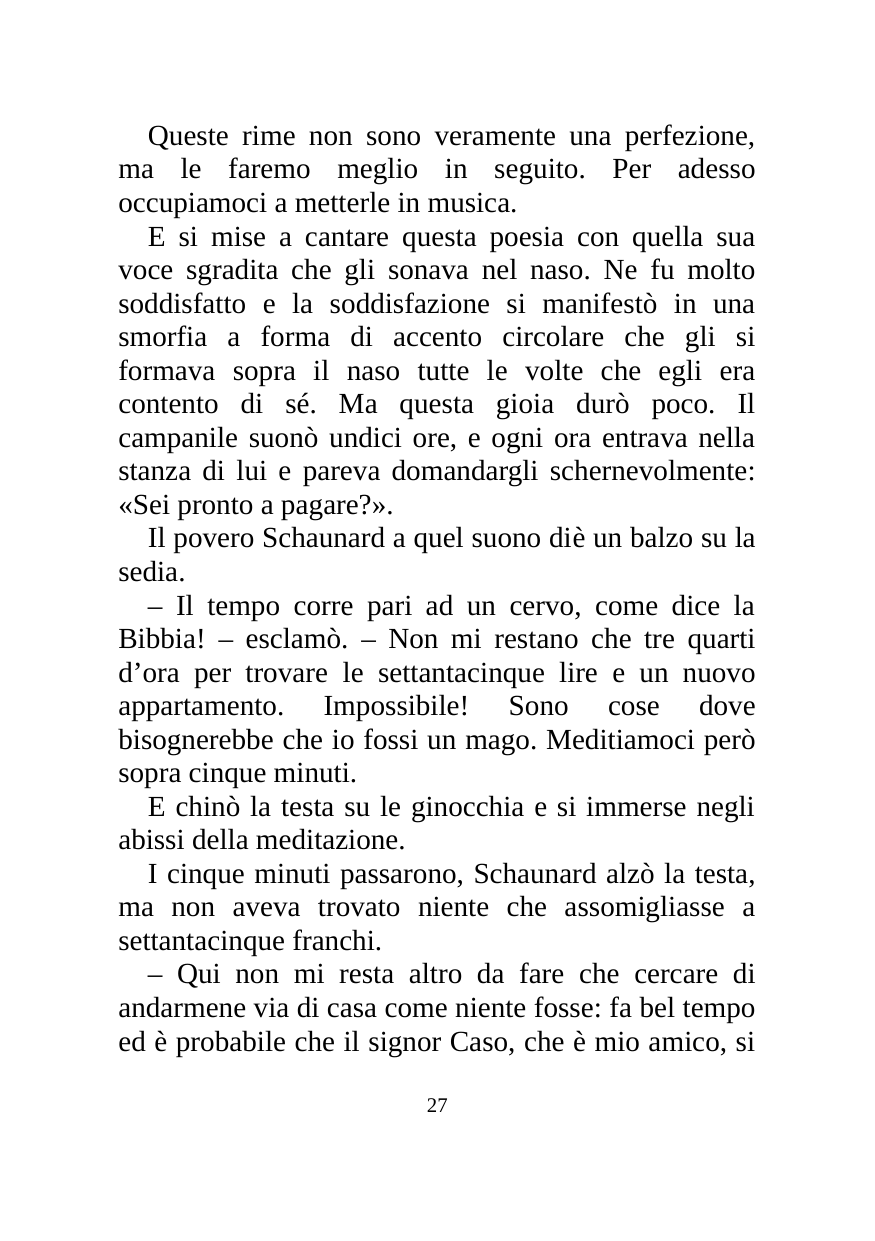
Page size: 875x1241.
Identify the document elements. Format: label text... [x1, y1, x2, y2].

text I cinque minuti passarono, Schaunard alzò la testa, ma non aveva trovato niente che assomigliasse a settantacinque franchi. [118, 856, 756, 957]
text ‒ Qui non mi resta altro da fare che cercare di andarmene via di casa come niente fosse: fa bel tempo ed è probabile che il signor Caso, che è mio amico, si [118, 957, 756, 1057]
text Queste rime non sono veramente una perfezione, ma le faremo meglio in seguito. Per adesso occupiamoci a metterle in musica. [118, 118, 756, 219]
text ‒ Il tempo corre pari ad un cervo, come dice la Bibbia! ‒ esclamò. ‒ Non mi restano che tre quarti d’ora per trovare le settantacinque lire e un nuovo appartamento. Impossibile! Sono cose dove bisognerebbe che io fossi un mago. Meditiamoci però sopra cinque minuti. [118, 588, 756, 789]
text Il povero Schaunard a quel suono diè un balzo su la sedia. [118, 521, 756, 588]
text E chinò la testa su le ginocchia e si immerse negli abissi della meditazione. [118, 789, 756, 856]
text E si mise a cantare questa poesia con quella sua voce sgradita che gli sonava nel naso. Ne fu molto soddisfatto e la soddisfazione si manifestò in una smorfia a forma di accento circolare che gli si formava sopra il naso tutte le volte che egli era contento di sé. Ma questa gioia durò poco. Il campanile suonò undici ore, e ogni ora entrava nella stanza di lui e pareva domandargli schernevolmente: «Sei pronto a pagare?». [118, 219, 756, 521]
